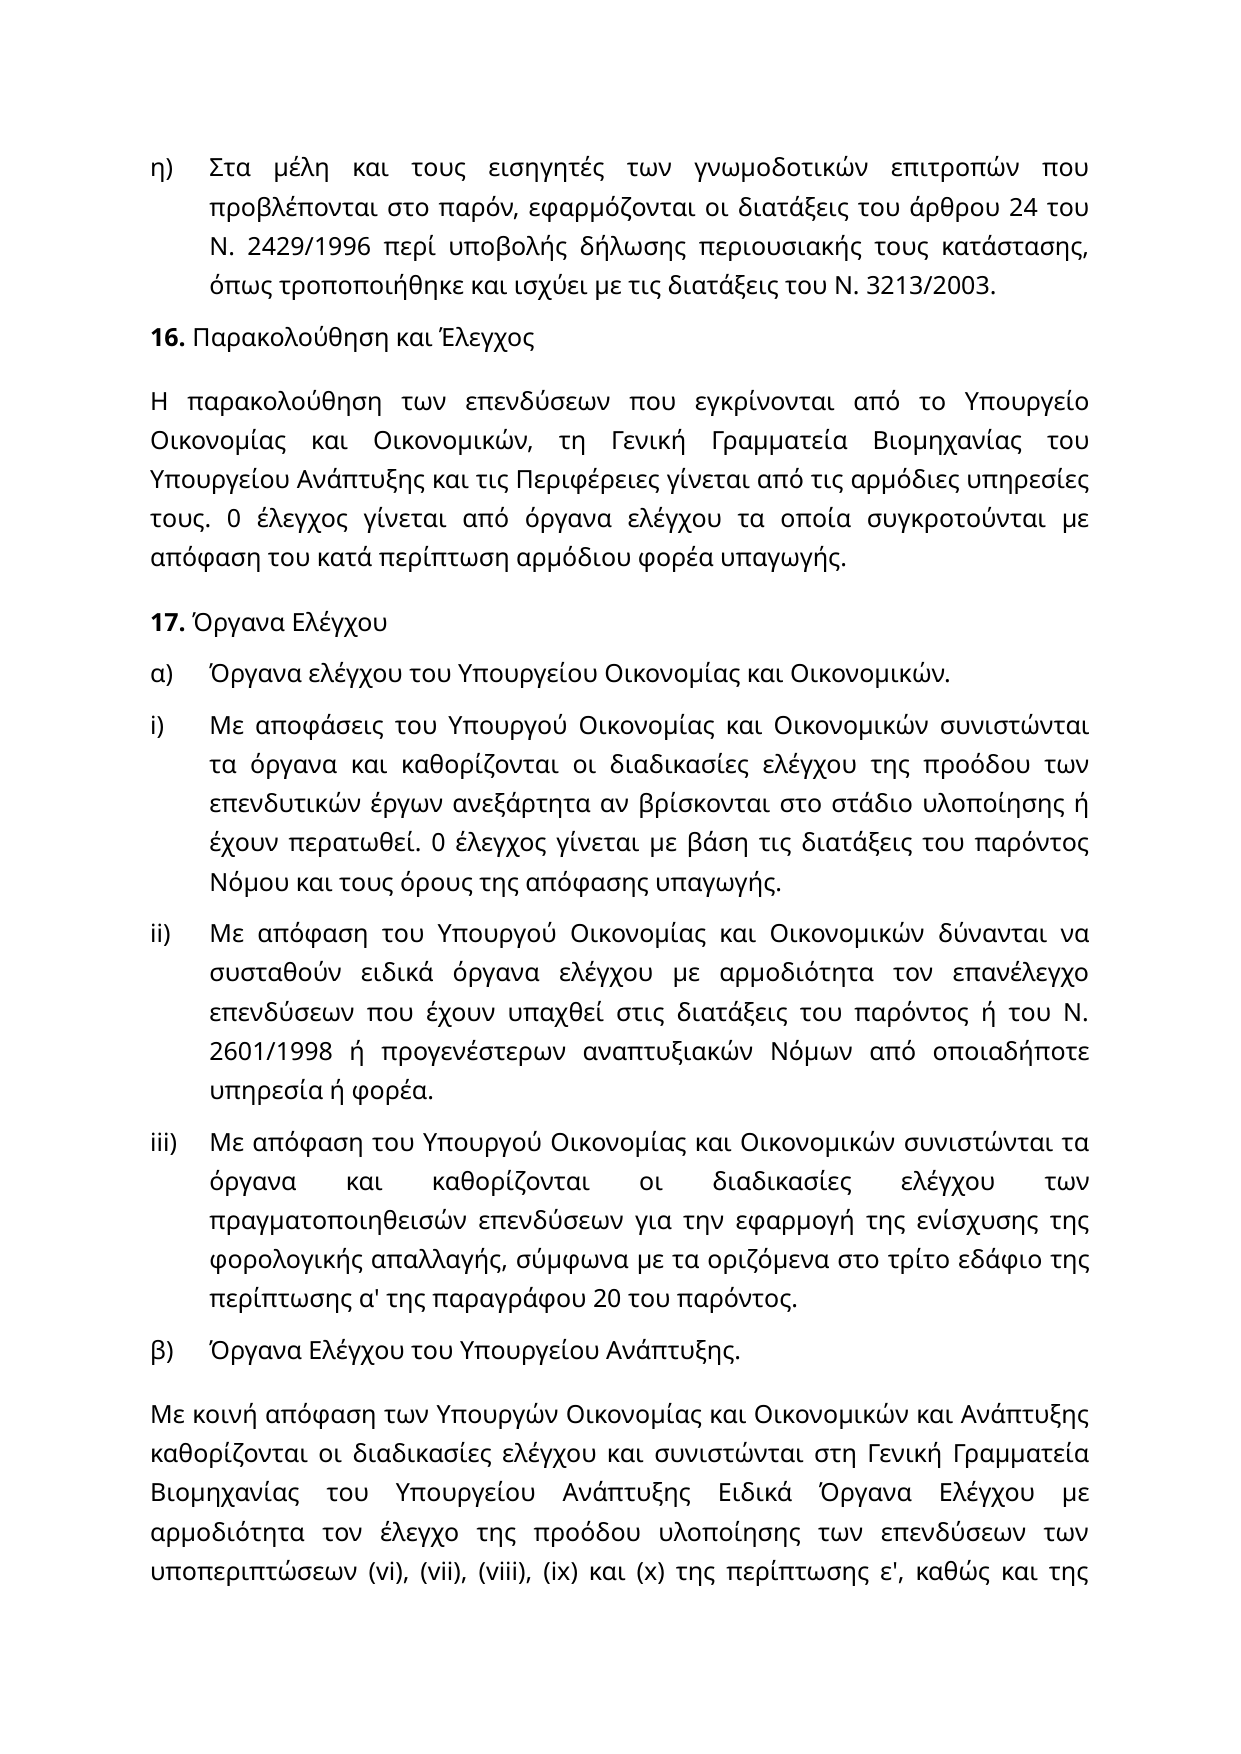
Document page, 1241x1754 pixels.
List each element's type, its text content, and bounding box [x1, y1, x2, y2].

list α) Όργανα ελέγχου του Υπουργείου Οικονομίας και Οικονομικών. [150, 656, 1090, 690]
list β) Όργανα Ελέγχου του Υπουργείου Ανάπτυξης. [150, 1332, 1090, 1367]
list ii) Με απόφαση του Υπουργού Οικονομίας και Οικονομικών δύνανται να συσταθούν ειδικά όργανα ελέγχου με αρμοδιότητα τον επανέλεγχο επενδύσεων που έχουν υπαχθεί στις διατάξεις του παρόντος ή του Ν. 2601/1998 ή προγενέστερων αναπτυξιακών Νόμων από οποιαδήποτε υπηρεσία ή φορέα. [150, 916, 1090, 1107]
list iii) Με απόφαση του Υπουργού Οικονομίας και Οικονομικών συνιστώνται τα όργανα και καθορίζονται οι διαδικασίες ελέγχου των πραγματοποιηθεισών επενδύσεων για την εφαρμογή της ενίσχυσης της φορολογικής απαλλαγής, σύμφωνα με τα οριζόμενα στο τρίτο εδάφιο της περίπτωσης α' της παραγράφου 20 του παρόντος. [150, 1124, 1090, 1315]
list i) Με αποφάσεις του Υπουργού Οικονομίας και Οικονομικών συνιστώνται τα όργανα και καθορίζονται οι διαδικασίες ελέγχου της προόδου των επενδυτικών έργων ανεξάρτητα αν βρίσκονται στο στάδιο υλοποίησης ή έχουν περατωθεί. 0 έλεγχος γίνεται με βάση τις διατάξεις του παρόντος Νόμου και τους όρους της απόφασης υπαγωγής. [150, 707, 1090, 898]
text 17. Όργανα Ελέγχου [150, 604, 1090, 638]
text Με κοινή απόφαση των Υπουργών Οικονομίας και Οικονομικών και Ανάπτυξης καθορίζονται οι διαδικασίες ελέγχου και συνιστώνται στη Γενική Γραμματεία Βιομηχανίας του Υπουργείου Ανάπτυξης Ειδικά Όργανα Ελέγχου με αρμοδιότητα τον έλεγχο της προόδου υλοποίησης των επενδύσεων των υποπεριπτώσεων (vi), (vii), (viii), (ix) και (x) της περίπτωσης ε', καθώς και της [150, 1397, 1090, 1587]
text Η παρακολούθηση των επενδύσεων που εγκρίνονται από το Υπουργείο Οικονομίας και Οικονομικών, τη Γενική Γραμματεία Βιομηχανίας του Υπουργείου Ανάπτυξης και τις Περιφέρειες γίνεται από τις αρμόδιες υπηρεσίες τους. 0 έλεγχος γίνεται από όργανα ελέγχου τα οποία συγκροτούνται με απόφαση του κατά περίπτωση αρμόδιου φορέα υπαγωγής. [150, 383, 1090, 574]
text 16. Παρακολούθηση και Έλεγχος [150, 319, 1090, 353]
list η) Στα μέλη και τους εισηγητές των γνωμοδοτικών επιτροπών που προβλέπονται στο παρόν, εφαρμόζονται οι διατάξεις του άρθρου 24 του Ν. 2429/1996 περί υποβολής δήλωσης περιουσιακής τους κατάστασης, όπως τροποποιήθηκε και ισχύει με τις διατάξεις του Ν. 3213/2003. [150, 150, 1090, 302]
